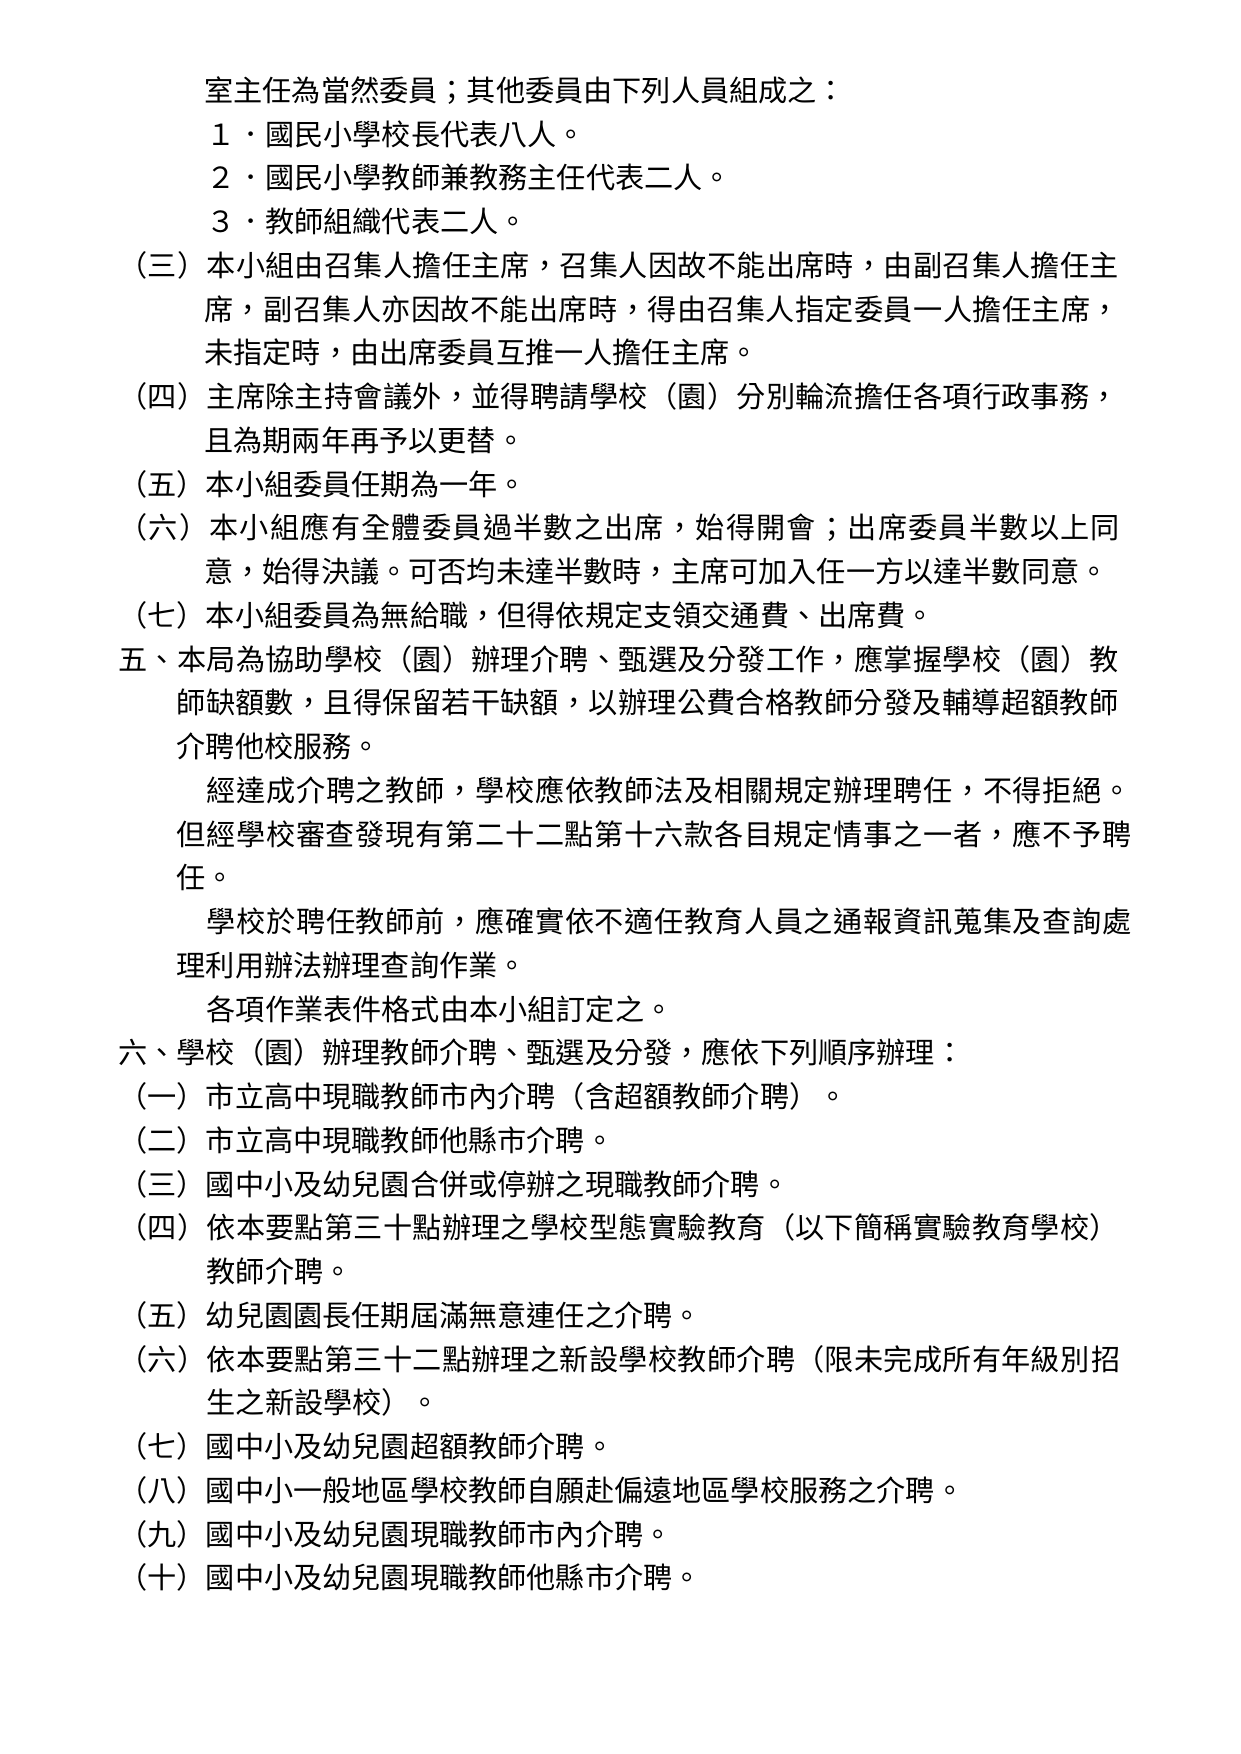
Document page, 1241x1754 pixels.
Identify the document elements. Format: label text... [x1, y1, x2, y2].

text （三）國中小及幼兒園合併或停辦之現職教師介聘。 [118, 1160, 1122, 1204]
text （二）市立高中現職教師他縣市介聘。 [118, 1116, 1122, 1160]
text 五、本局為協助學校（園）辦理介聘、甄選及分發工作，應掌握學校（園）教師缺額數，且得保留若干缺額，以辦理公費合格教師分發及輔導超額教師介聘他校服務。 [118, 635, 1122, 766]
text 學校於聘任教師前，應確實依不適任教育人員之通報資訊蒐集及查詢處理利用辦法辦理查詢作業。 [176, 897, 1133, 985]
text １．國民小學校長代表八人。 [207, 110, 1122, 154]
text （六）依本要點第三十二點辦理之新設學校教師介聘（限未完成所有年級別招生之新設學校）。 [118, 1335, 1122, 1422]
text （九）國中小及幼兒園現職教師市內介聘。 [118, 1510, 1122, 1554]
text （四）依本要點第三十點辦理之學校型態實驗教育（以下簡稱實驗教育學校）教師介聘。 [118, 1204, 1122, 1291]
text （十）國中小及幼兒園現職教師他縣市介聘。 [118, 1554, 1122, 1597]
text ２．國民小學教師兼教務主任代表二人。 [207, 154, 1122, 197]
text （七）國中小及幼兒園超額教師介聘。 [118, 1422, 1122, 1466]
text 各項作業表件格式由本小組訂定之。 [176, 985, 1122, 1029]
text （八）國中小一般地區學校教師自願赴偏遠地區學校服務之介聘。 [118, 1466, 1122, 1510]
text （五）幼兒園園長任期屆滿無意連任之介聘。 [118, 1291, 1122, 1335]
text 室主任為當然委員；其他委員由下列人員組成之： [118, 66, 1122, 110]
text （三）本小組由召集人擔任主席，召集人因故不能出席時，由副召集人擔任主席，副召集人亦因故不能出席時，得由召集人指定委員一人擔任主席，未指定時，由出席委員互推一人擔任主席。 [118, 241, 1122, 372]
text （七）本小組委員為無給職，但得依規定支領交通費、出席費。 [118, 591, 1122, 635]
text （一）市立高中現職教師市內介聘（含超額教師介聘）。 [118, 1072, 1122, 1116]
text 六、學校（園）辦理教師介聘、甄選及分發，應依下列順序辦理： [118, 1029, 1122, 1072]
text （六）本小組應有全體委員過半數之出席，始得開會；出席委員半數以上同意，始得決議。可否均未達半數時，主席可加入任一方以達半數同意。 [118, 504, 1122, 591]
text （五）本小組委員任期為一年。 [118, 460, 1122, 504]
text ３．教師組織代表二人。 [207, 197, 1122, 241]
text （四）主席除主持會議外，並得聘請學校（園）分別輪流擔任各項行政事務，且為期兩年再予以更替。 [118, 372, 1122, 460]
text 經達成介聘之教師，學校應依教師法及相關規定辦理聘任，不得拒絕。但經學校審查發現有第二十二點第十六款各目規定情事之一者，應不予聘任。 [176, 766, 1133, 897]
